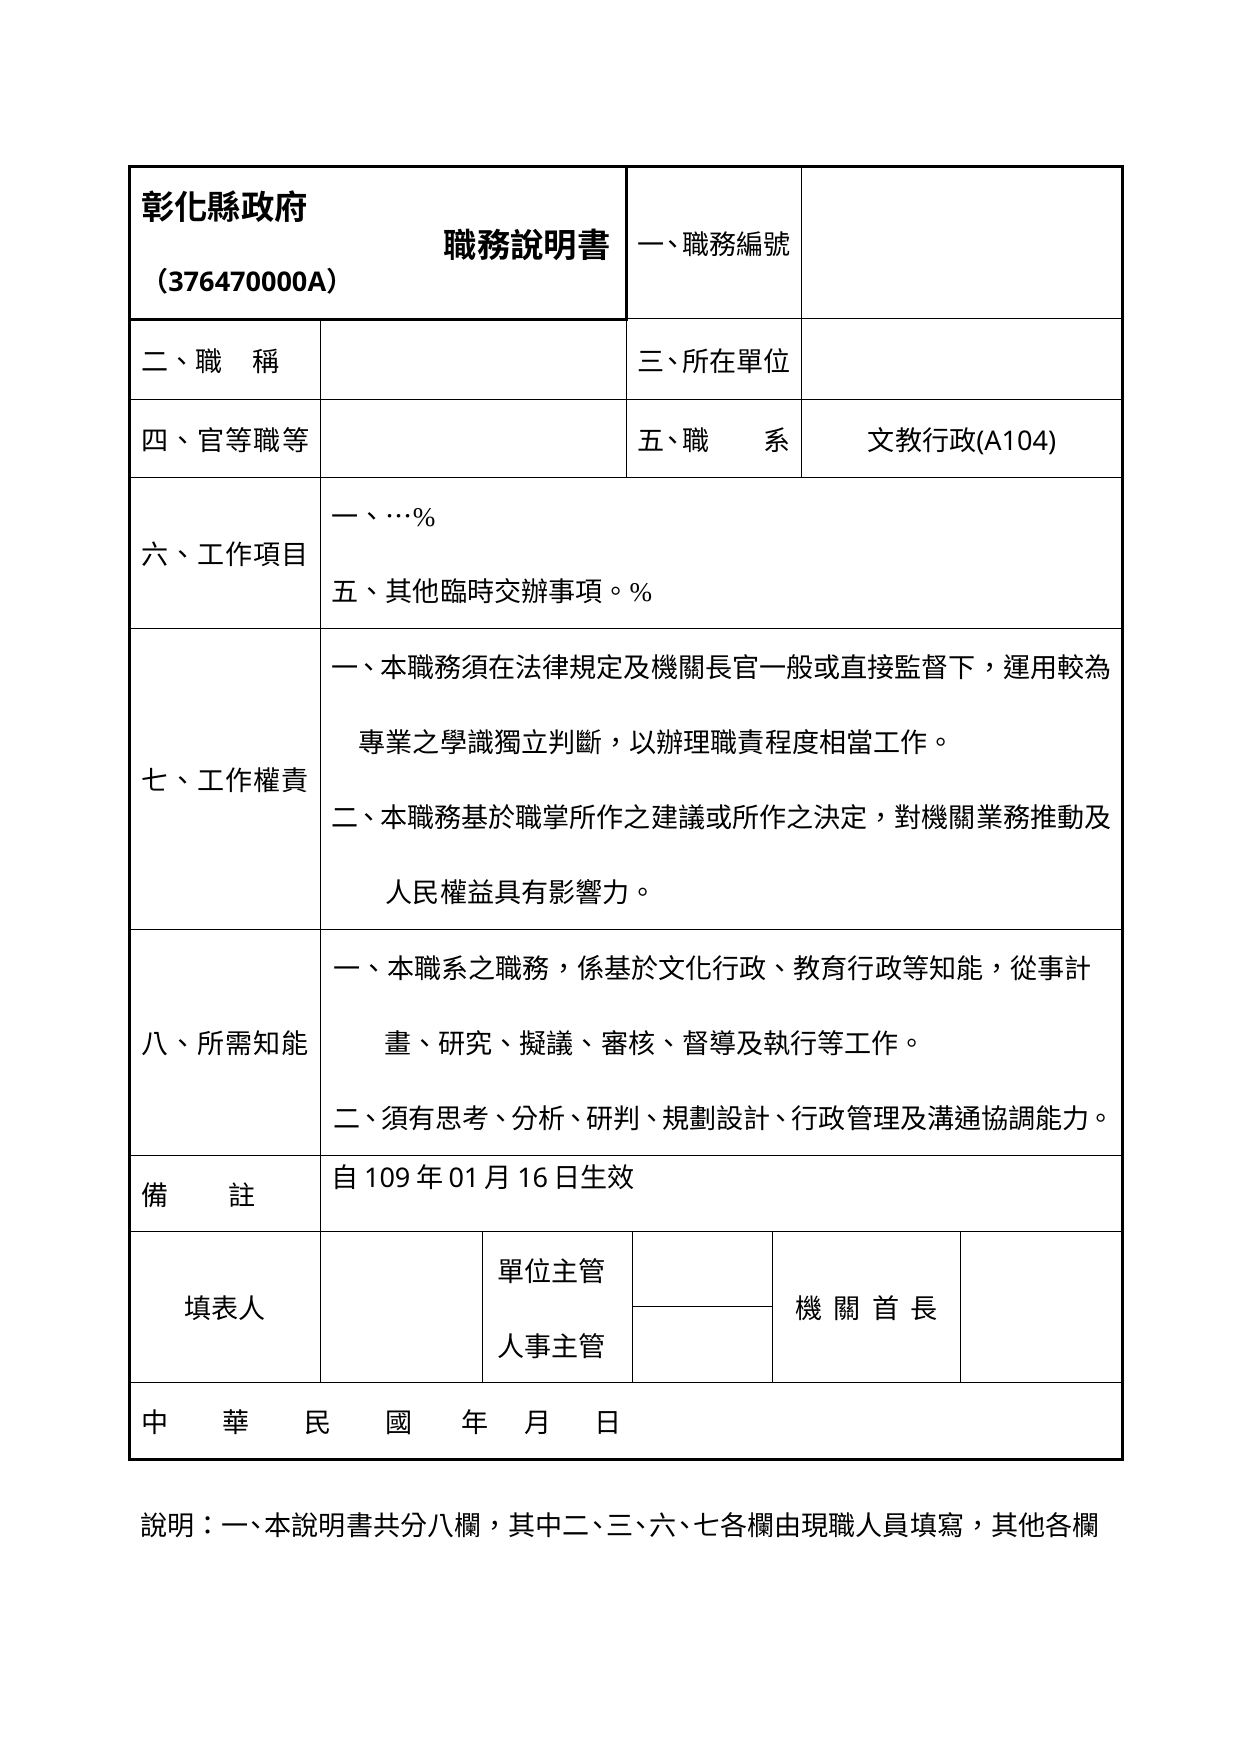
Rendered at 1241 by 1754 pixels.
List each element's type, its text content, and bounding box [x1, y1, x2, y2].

table_cell 文教行政(A104) [802, 400, 1121, 477]
table_cell [321, 1232, 482, 1382]
table_cell 自109年01月16日生效 [321, 1156, 1121, 1231]
table_cell 填表人 [131, 1232, 320, 1382]
table_header [802, 168, 1121, 318]
table_cell 一、本職系之職務，係基於文化行政、教育行政等知能，從事計畫、研究、擬議、審核、督導及執行等工作。 二、須有思考、分析、研判、規劃設計、行政管理及溝通協調能力。 [321, 930, 1121, 1155]
table_cell 一、本職務須在法律規定及機關長官一般或直接監督下，運用較為 專業之學識獨立判斷，以辦理職責程度相當工作。 二、本職務基於職掌所作之建議或所作之決定，對機關業務推動及人民權益具有影響力。 [321, 629, 1121, 929]
table_cell 備註 [131, 1156, 320, 1231]
table_cell 說明：一、本說明書共分八欄，其中二、三、六、七各欄由現職人員填寫，其他各欄 [130, 1461, 1122, 1561]
table_cell 二、職 稱 [131, 321, 320, 399]
table_cell 七、工作權責 [131, 629, 320, 929]
table_header 職務說明書 [433, 168, 625, 318]
table_cell [633, 1307, 772, 1382]
table_cell 八、所需知能 [131, 930, 320, 1155]
table_cell 四、官等職等 [131, 400, 320, 477]
table_cell [321, 400, 626, 477]
table_cell 三、所在單位 [627, 319, 801, 399]
table_cell [321, 321, 626, 399]
table_cell 五、職 系 [627, 400, 801, 477]
table_cell 單位主管人事主管 [483, 1232, 632, 1382]
table_cell 機關首長 [773, 1232, 960, 1382]
table_cell [961, 1232, 1121, 1382]
table_header 一、職務編號 [628, 168, 801, 318]
table_cell 六、工作項目 [131, 478, 320, 628]
table_cell 一、…% 五、其他臨時交辦事項。% [321, 478, 1121, 628]
table_cell [802, 319, 1121, 399]
table_cell [633, 1232, 772, 1306]
table_cell 中 華 民 國 年 月 日 [131, 1383, 1121, 1458]
table_header 彰化縣政府 （376470000A） [131, 168, 432, 318]
